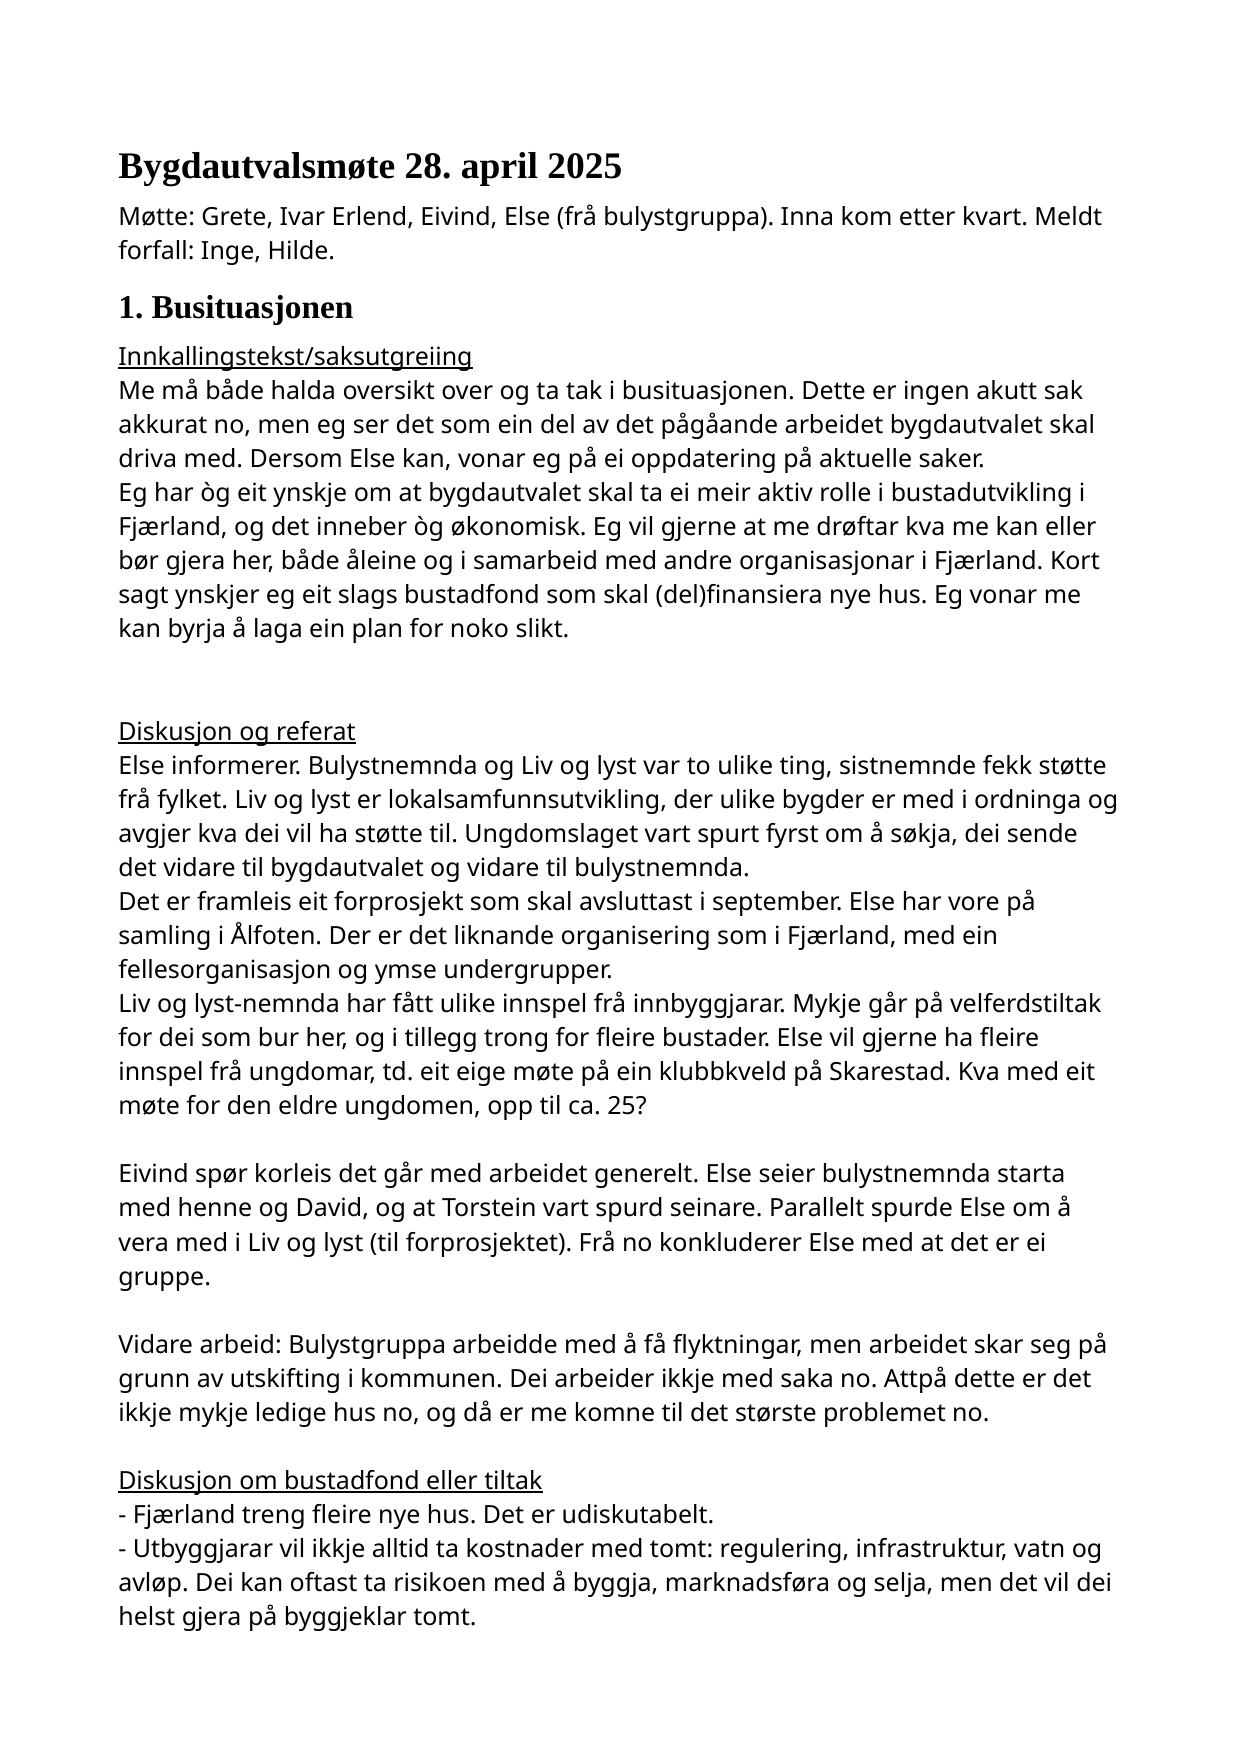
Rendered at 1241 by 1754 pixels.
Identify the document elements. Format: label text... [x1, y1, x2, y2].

subtitle Bygdautvalsmøte 28. april 2025 [118, 143, 1122, 186]
text Innkallingstekst/saksutgreiing [118, 338, 1122, 373]
text Eivind spør korleis det går med arbeidet generelt. Else seier bulystnemnda starta med henne og David, og at Torstein vart spurd seinare. Parallelt spurde Else om å vera med i Liv og lyst (til forprosjektet). Frå no konkluderer Else med at det er ei gruppe. [118, 1156, 1122, 1292]
text Det er framleis eit forprosjekt som skal avsluttast i september. Else har vore på samling i Ålfoten. Der er det liknande organisering som i Fjærland, med ein fellesorganisasjon og ymse undergrupper. [118, 883, 1122, 986]
text Diskusjon om bustadfond eller tiltak [118, 1463, 1122, 1497]
text - Fjærland treng fleire nye hus. Det er udiskutabelt. [118, 1497, 1122, 1531]
text Vidare arbeid: Bulystgruppa arbeidde med å få flyktningar, men arbeidet skar seg på grunn av utskifting i kommunen. Dei arbeider ikkje med saka no. Attpå dette er det ikkje mykje ledige hus no, og då er me komne til det største problemet no. [118, 1326, 1122, 1428]
subtitle 1. Busituasjonen [118, 288, 1122, 326]
text Liv og lyst-nemnda har fått ulike innspel frå innbyggjarar. Mykje går på velferdstiltak for dei som bur her, og i tillegg trong for fleire bustader. Else vil gjerne ha fleire innspel frå ungdomar, td. eit eige møte på ein klubbkveld på Skarestad. Kva med eit møte for den eldre ungdomen, opp til ca. 25? [118, 986, 1122, 1122]
text Diskusjon og referat [118, 713, 1122, 747]
text Me må både halda oversikt over og ta tak i busituasjonen. Dette er ingen akutt sak akkurat no, men eg ser det som ein del av det pågåande arbeidet bygdautvalet skal driva med. Dersom Else kan, vonar eg på ei oppdatering på aktuelle saker. Eg har òg eit ynskje om at bygdautvalet skal ta ei meir aktiv rolle i bustadutvikling i Fjærland, og det inneber òg økonomisk. Eg vil gjerne at me drøftar kva me kan eller bør gjera her, både åleine og i samarbeid med andre organisasjonar i Fjærland. Kort sagt ynskjer eg eit slags bustadfond som skal (del)finansiera nye hus. Eg vonar me kan byrja å laga ein plan for noko slikt. [118, 373, 1122, 645]
text Else informerer. Bulystnemnda og Liv og lyst var to ulike ting, sistnemnde fekk støtte frå fylket. Liv og lyst er lokalsamfunnsutvikling, der ulike bygder er med i ordninga og avgjer kva dei vil ha støtte til. Ungdomslaget vart spurt fyrst om å søkja, dei sende det vidare til bygdautvalet og vidare til bulystnemnda. [118, 747, 1122, 883]
text Møtte: Grete, Ivar Erlend, Eivind, Else (frå bulystgruppa). Inna kom etter kvart. Meldt forfall: Inge, Hilde. [118, 199, 1122, 267]
text - Utbyggjarar vil ikkje alltid ta kostnader med tomt: regulering, infrastruktur, vatn og avløp. Dei kan oftast ta risikoen med å byggja, marknadsføra og selja, men det vil dei helst gjera på byggjeklar tomt. [118, 1531, 1122, 1633]
